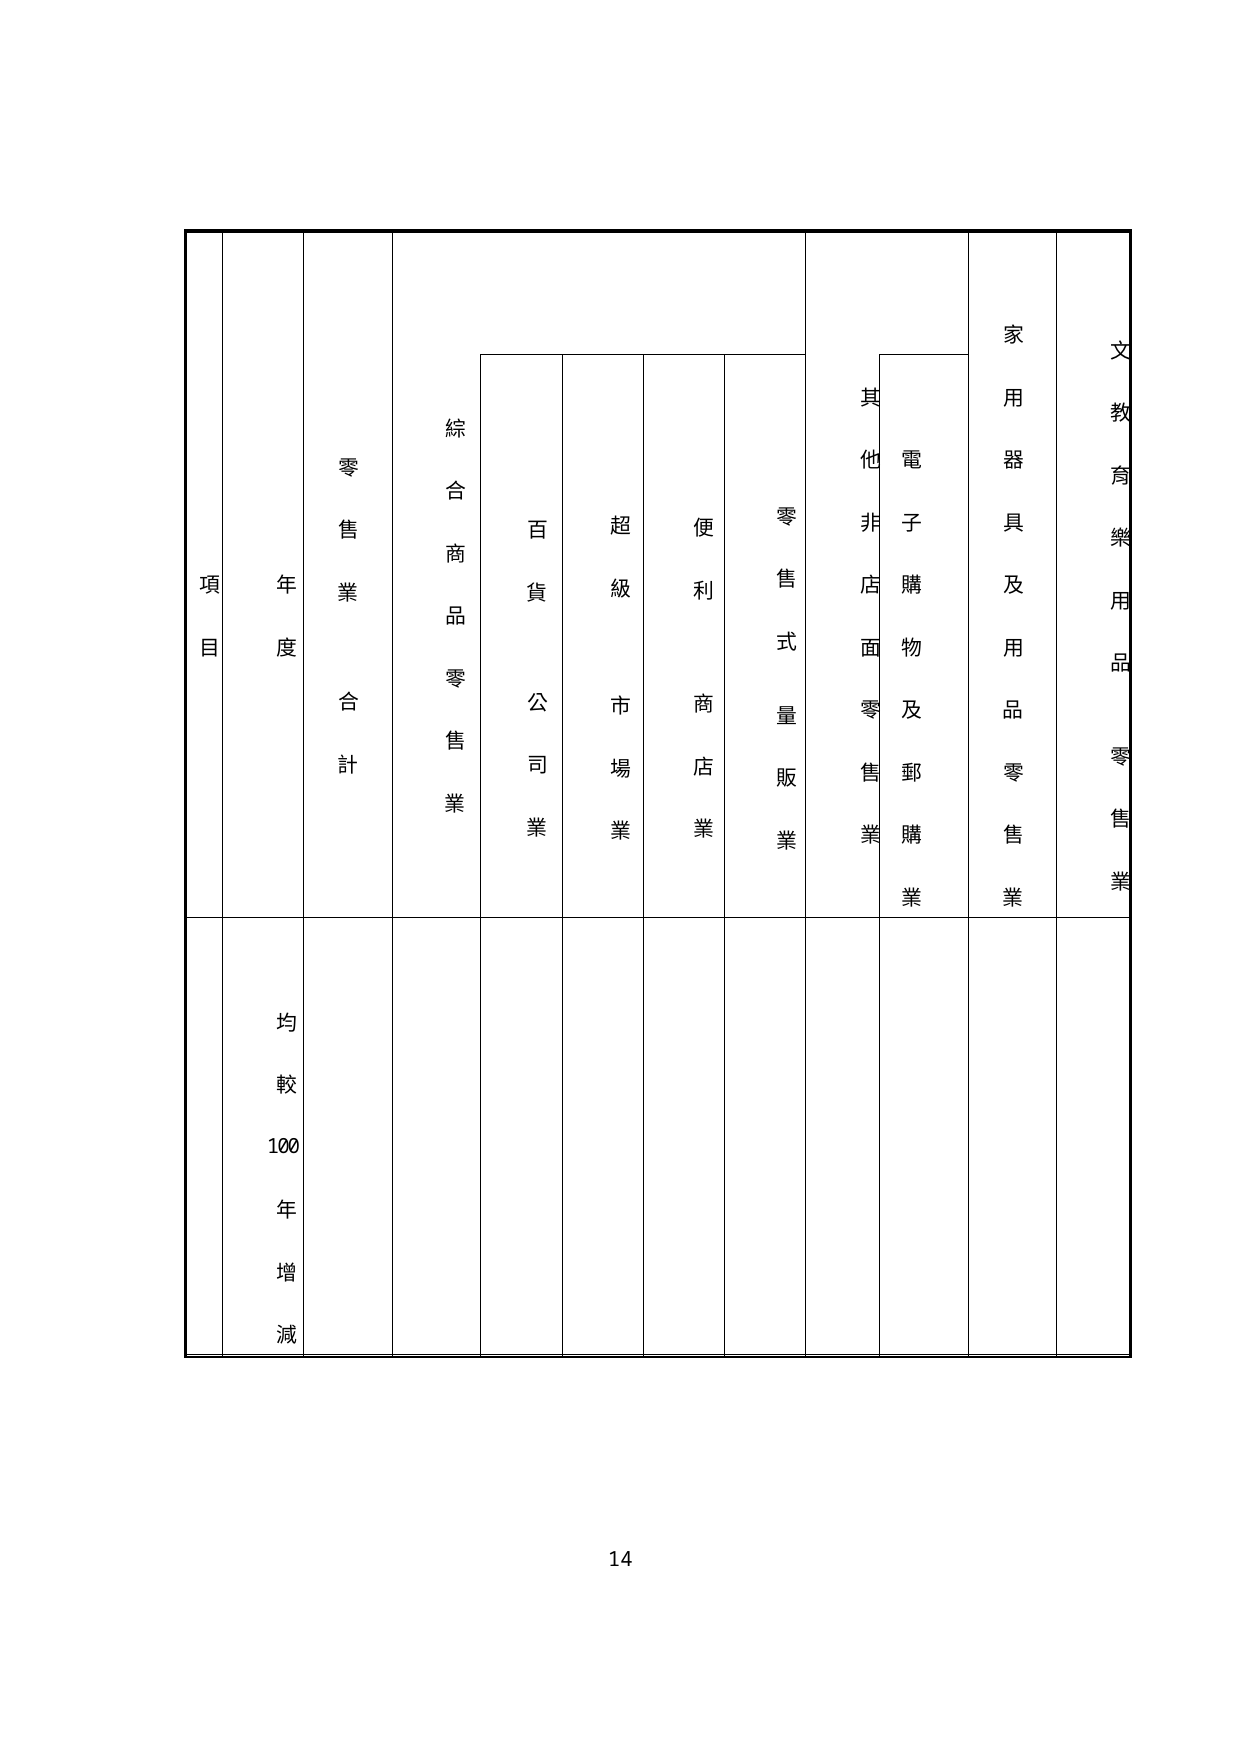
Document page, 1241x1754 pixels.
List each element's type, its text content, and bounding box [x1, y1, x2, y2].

table_cell [481, 918, 562, 1354]
table_header [562, 233, 643, 354]
table_cell [393, 918, 480, 1354]
table_header 零售業 合計 [304, 233, 392, 917]
table_header [880, 233, 968, 354]
table_header [643, 233, 724, 354]
table_cell [187, 918, 222, 1354]
table_cell 均較100年增減 [223, 918, 303, 1354]
table_header 其他非店面零售業 [806, 233, 879, 917]
table_cell [644, 918, 724, 1354]
table_cell 便利 商店業 [644, 355, 724, 917]
table_header [725, 233, 805, 354]
table_cell [880, 918, 968, 1354]
table_header 項目 [187, 233, 222, 917]
table_header 年度 [223, 233, 303, 917]
table_header [481, 233, 562, 354]
table_cell [725, 918, 805, 1354]
table_cell [1057, 918, 1129, 1354]
table_cell [304, 918, 392, 1354]
table_cell 零售式 量販業 [725, 355, 805, 917]
table_cell 百貨 公司業 [481, 355, 562, 917]
table_cell 電子購物及郵購業 [880, 355, 968, 917]
table_cell [563, 918, 643, 1354]
table_header 文教育樂用品 零售業 [1057, 233, 1129, 917]
table_cell 超級 市場業 [563, 355, 643, 917]
table_header 綜合商品零售業 [393, 233, 481, 917]
table_header 家用器具及用品 零售業 [969, 233, 1056, 917]
table_cell [969, 918, 1056, 1354]
table_cell [806, 918, 879, 1354]
